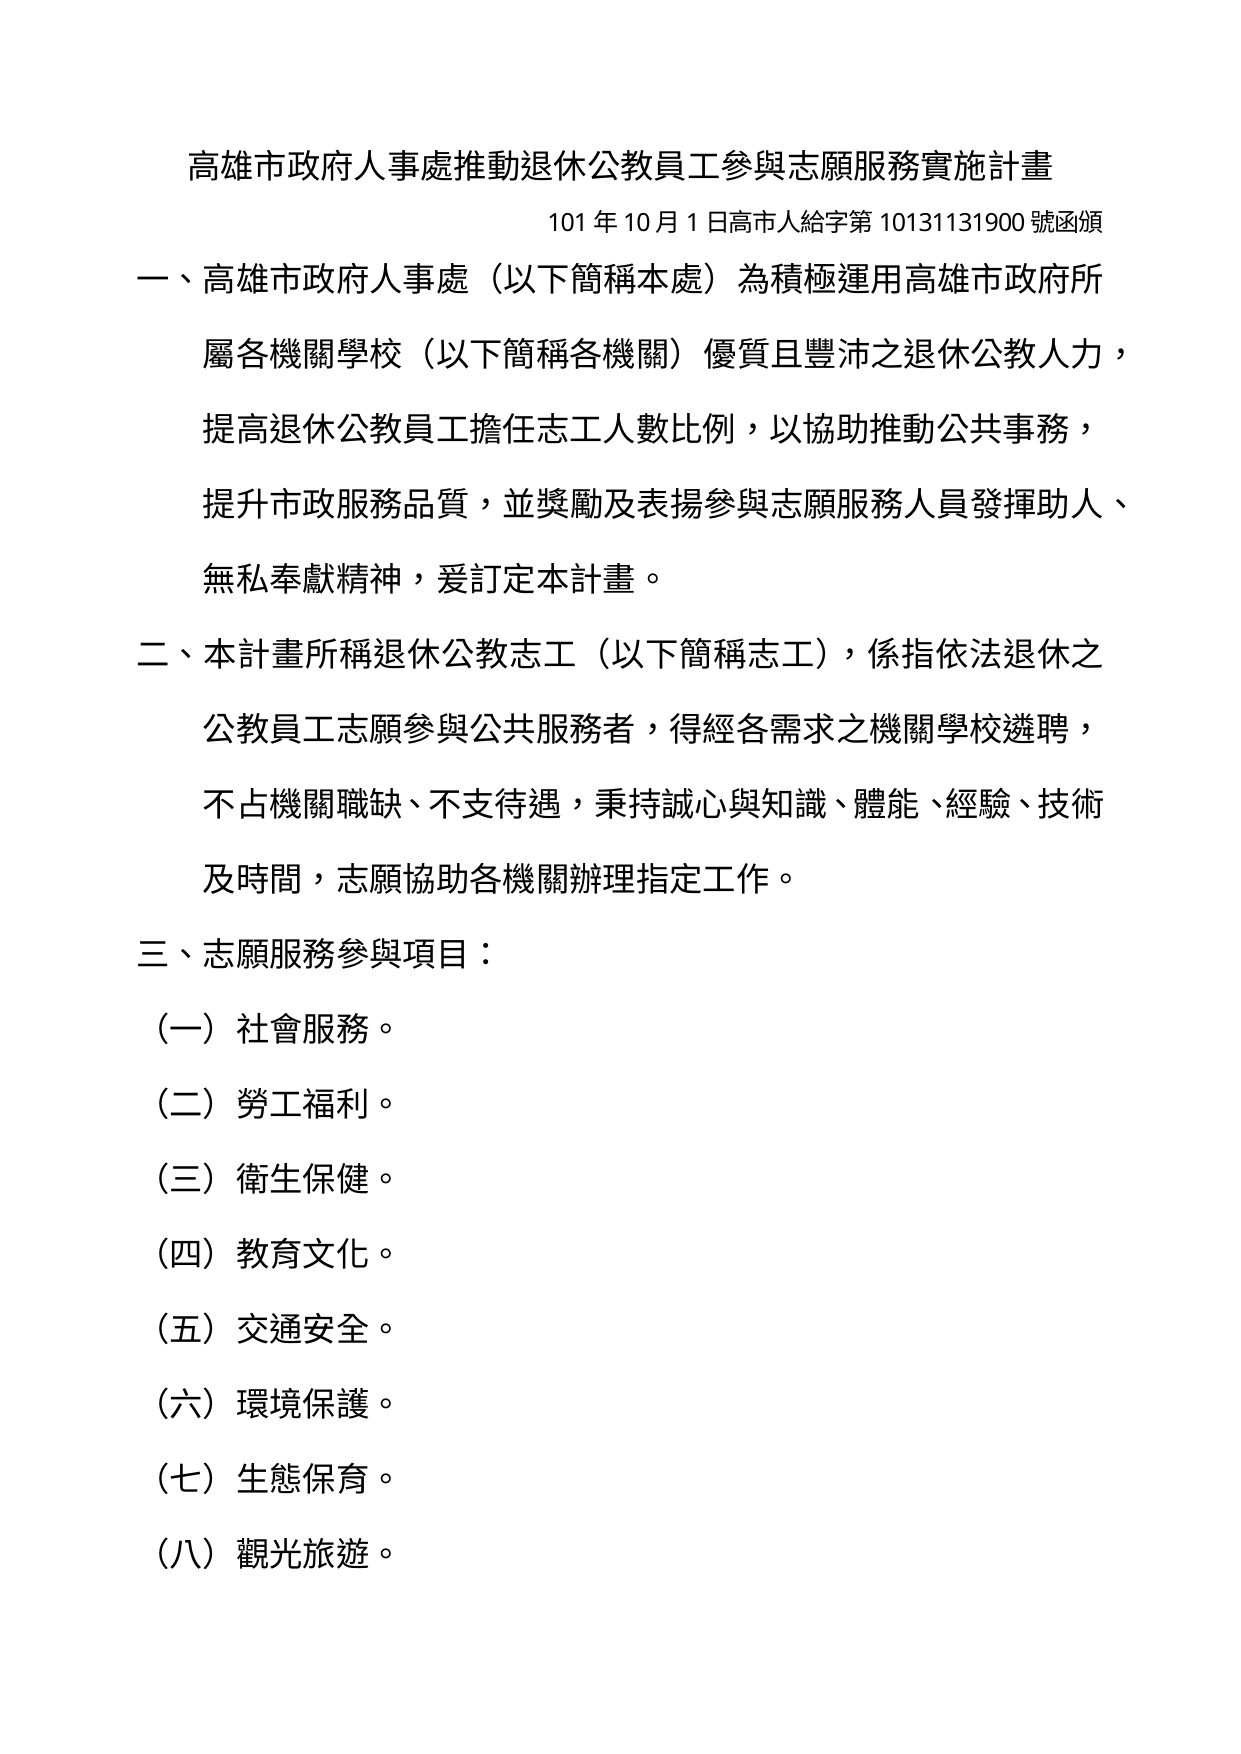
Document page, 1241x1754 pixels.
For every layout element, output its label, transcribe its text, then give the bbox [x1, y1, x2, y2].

text （七）生態保育。 [136, 1439, 1104, 1514]
text 三、志願服務參與項目： [136, 914, 1104, 989]
text （六）環境保護。 [136, 1364, 1104, 1439]
text （三）衛生保健。 [136, 1139, 1104, 1214]
text （五）交通安全。 [136, 1289, 1104, 1364]
text （一）社會服務。 [136, 989, 1104, 1064]
text 高雄市政府人事處推動退休公教員工參與志願服務實施計畫 [136, 127, 1104, 202]
text （八）觀光旅遊。 [136, 1514, 1104, 1589]
text 二、本計畫所稱退休公教志工（以下簡稱志工），係指依法退休之公教員工志願參與公共服務者，得經各需求之機關學校遴聘，不占機關職缺、不支待遇，秉持誠心與知識、體能、經驗、技術及時間，志願協助各機關辦理指定工作。 [136, 614, 1104, 914]
text 101年10月1日高市人給字第10131131900號函頒 [136, 202, 1104, 239]
text 一、高雄市政府人事處（以下簡稱本處）為積極運用高雄市政府所屬各機關學校（以下簡稱各機關）優質且豐沛之退休公教人力，提高退休公教員工擔任志工人數比例，以協助推動公共事務，提升市政服務品質，並獎勵及表揚參與志願服務人員發揮助人、無私奉獻精神，爰訂定本計畫。 [136, 239, 1104, 614]
text （二）勞工福利。 [136, 1064, 1104, 1139]
text （四）教育文化。 [136, 1214, 1104, 1289]
